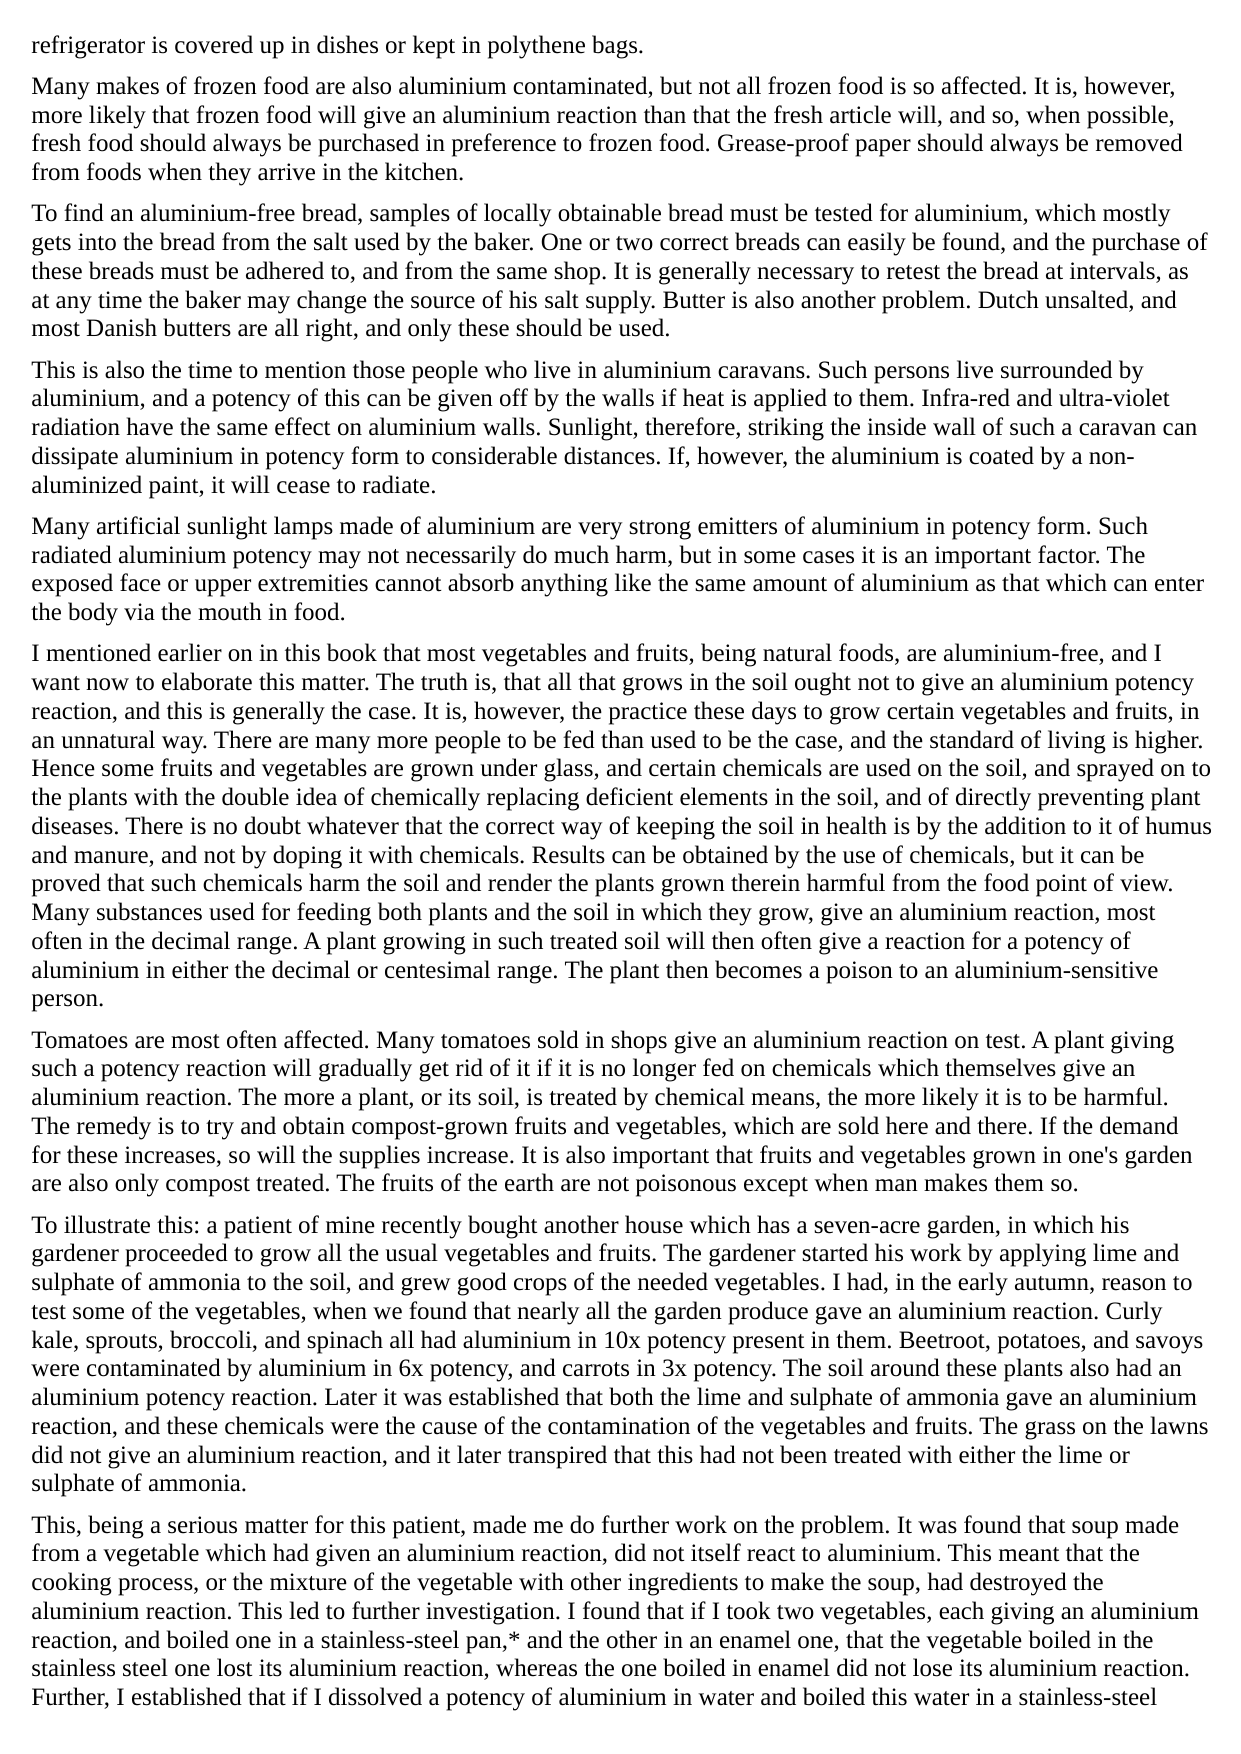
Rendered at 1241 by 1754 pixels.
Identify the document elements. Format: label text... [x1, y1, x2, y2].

text Tomatoes are most often affected. Many tomatoes sold in shops give an aluminium reaction on test. A plant giving such a potency reaction will gradually get rid of it if it is no longer fed on chemicals which themselves give an aluminium reaction. The more a plant, or its soil, is treated by chemical means, the more likely it is to be harmful. The remedy is to try and obtain compost-grown fruits and vegetables, which are sold here and there. If the demand for these increases, so will the supplies increase. It is also important that fruits and vegetables grown in one's garden are also only compost treated. The fruits of the earth are not poisonous except when man makes them so. [31, 1025, 1212, 1197]
text This is also the time to mention those people who live in aluminium caravans. Such persons live surrounded by aluminium, and a potency of this can be given off by the walls if heat is applied to them. Infra-red and ultra-violet radiation have the same effect on aluminium walls. Sunlight, therefore, striking the inside wall of such a caravan can dissipate alu­minium in potency form to considerable distances. If, however, the aluminium is coated by a non-aluminized paint, it will cease to radiate. [31, 355, 1212, 498]
text This, being a serious matter for this patient, made me do further work on the problem. It was found that soup made from a vegetable which had given an aluminium reaction, did not itself react to aluminium. This meant that the cooking process, or the mixture of the vegetable with other ingredients to make the soup, had destroyed the aluminium reaction. This led to further investigation. I found that if I took two vegetables, each giving an aluminium reaction, and boiled one in a stainless-steel pan,* and the other in an enamel one, that the vegetable boiled in the stainless steel one lost its aluminium reaction, whereas the one boiled in enamel did not lose its aluminium reaction. Further, I established that if I dissolved a potency of aluminium in water and boiled this water in a stainless-steel [31, 1510, 1212, 1711]
text To find an aluminium-free bread, samples of locally obtainable bread must be tested for aluminium, which mostly gets into the bread from the salt used by the baker. One or two correct breads can easily be found, and the purchase of these breads must be adhered to, and from the same shop. It is generally necessary to retest the bread at intervals, as at any time the baker may change the source of his salt supply. Butter is also another problem. Dutch unsalted, and most Danish butters are all right, and only these should be used. [31, 198, 1212, 342]
text refrigerator is covered up in dishes or kept in polythene bags. [31, 30, 1212, 58]
text To illustrate this: a patient of mine recently bought another house which has a seven-acre garden, in which his gardener proceeded to grow all the usual vegetables and fruits. The gardener started his work by applying lime and sulphate of ammonia to the soil, and grew good crops of the needed vegetables. I had, in the early autumn, reason to test some of the vegetables, when we found that nearly all the garden produce gave an aluminium reaction. Curly kale, sprouts, broccoli, and spinach all had aluminium in 10x potency present in them. Beetroot, potatoes, and savoys were contaminated by aluminium in 6x potency, and carrots in 3x potency. The soil around these plants also had an aluminium potency reaction. Later it was established that both the lime and sulphate of ammonia gave an aluminium reaction, and these chemicals were the cause of the contamination of the vegetables and fruits. The grass on the lawns did not give an aluminium reaction, and it later transpired that this had not been treated with either the lime or sulphate of ammonia. [31, 1210, 1212, 1497]
text Many makes of frozen food are also aluminium contaminated, but not all frozen food is so affected. It is, however, more likely that frozen food will give an aluminium reaction than that the fresh article will, and so, when possible, fresh food should always be purchased in preference to frozen food. Grease-proof paper should always be removed from foods when they arrive in the kitchen. [31, 71, 1212, 186]
text Many artificial sunlight lamps made of aluminium are very strong emitters of aluminium in potency form. Such radiated aluminium potency may not necessarily do much harm, but in some cases it is an important factor. The exposed face or upper extremities cannot absorb anything like the same amount of aluminium as that which can enter the body via the mouth in food. [31, 511, 1212, 626]
text I mentioned earlier on in this book that most vegetables and fruits, being natural foods, are aluminium-free, and I want now to elaborate this matter. The truth is, that all that grows in the soil ought not to give an aluminium potency reaction, and this is generally the case. It is, however, the practice these days to grow certain vegetables and fruits, in an unnatural way. There are many more people to be fed than used to be the case, and the standard of living is higher. Hence some fruits and vegetables are grown under glass, and certain chemicals are used on the soil, and sprayed on to the plants with the double idea of chemically replacing deficient elements in the soil, and of directly preventing plant diseases. There is no doubt whatever that the correct way of keeping the soil in health is by the addition to it of humus and manure, and not by doping it with chemicals. Results can be obtained by the use of chemicals, but it can be proved that such chemicals harm the soil and render the plants grown therein harmful from the food point of view. Many substances used for feeding both plants and the soil in which they grow, give an aluminium reaction, most often in the decimal range. A plant growing in such treated soil will then often give a reaction for a potency of aluminium in either the decimal or centesimal range. The plant then becomes a poison to an aluminium-sensitive person. [31, 638, 1212, 1012]
